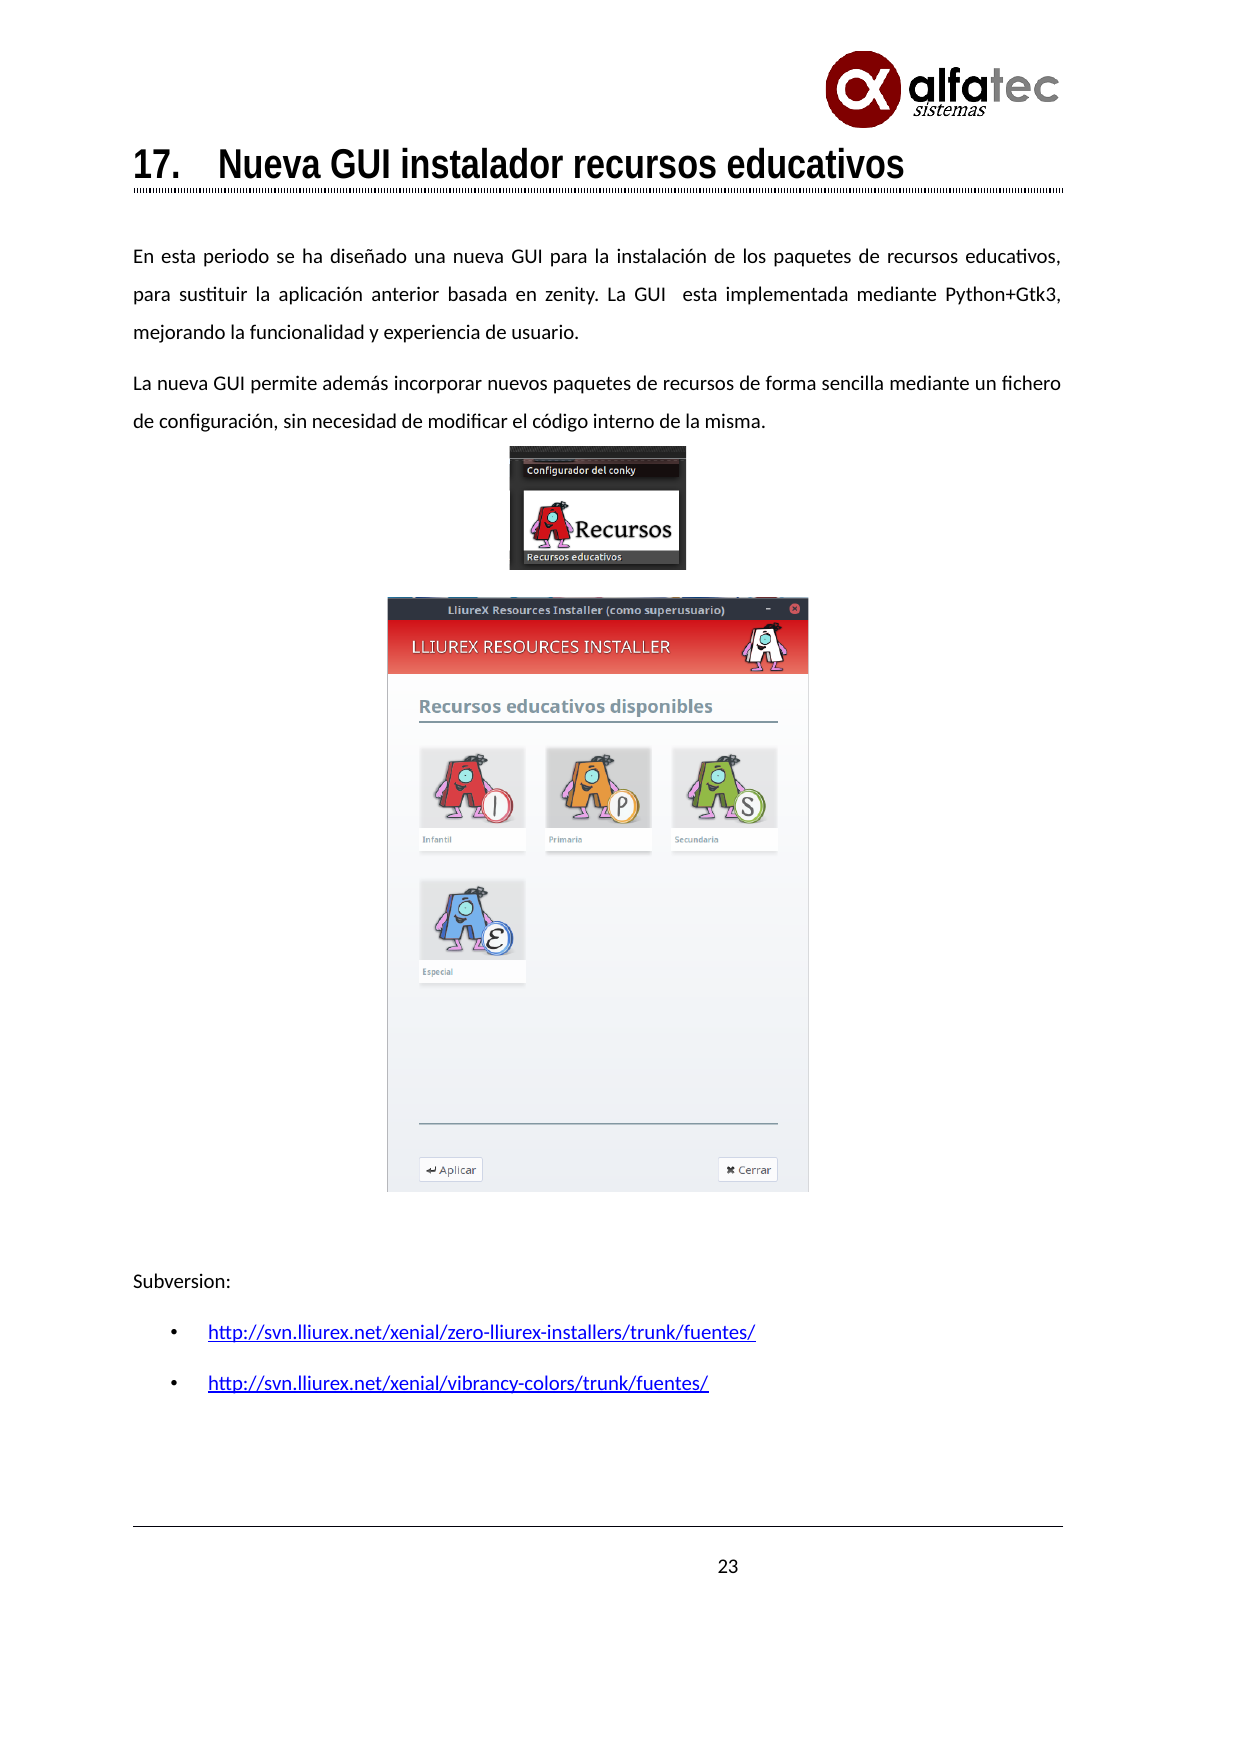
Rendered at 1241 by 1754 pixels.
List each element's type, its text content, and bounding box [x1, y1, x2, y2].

picture [825, 51, 1061, 128]
picture [387, 597, 809, 1192]
text La nueva GUI permite además incorporar nuevos paquetes de recursos de forma sencilla mediante un fichero de configuración, sin necesidad de modificar el código interno de la misma. [133, 370, 1063, 433]
list http://svn.lliurex.net/xenial/vibrancy-colors/trunk/fuentes/ [170, 1370, 1063, 1395]
list http://svn.lliurex.net/xenial/zero-lliurex-installers/trunk/fuentes/ [170, 1319, 1063, 1344]
text En esta periodo se ha diseñado una nueva GUI para la instalación de los paquetes de recursos educativos, para sustituir la aplicación anterior basada en zenity. La GUI esta implementada mediante Python+Gtk3, mejorando la funcionalidad y experiencia de usuario. [133, 243, 1063, 344]
text Subversion: [133, 1268, 1063, 1294]
picture [509, 446, 687, 570]
subtitle Nueva GUI instalador recursos educativos [133, 148, 1063, 193]
